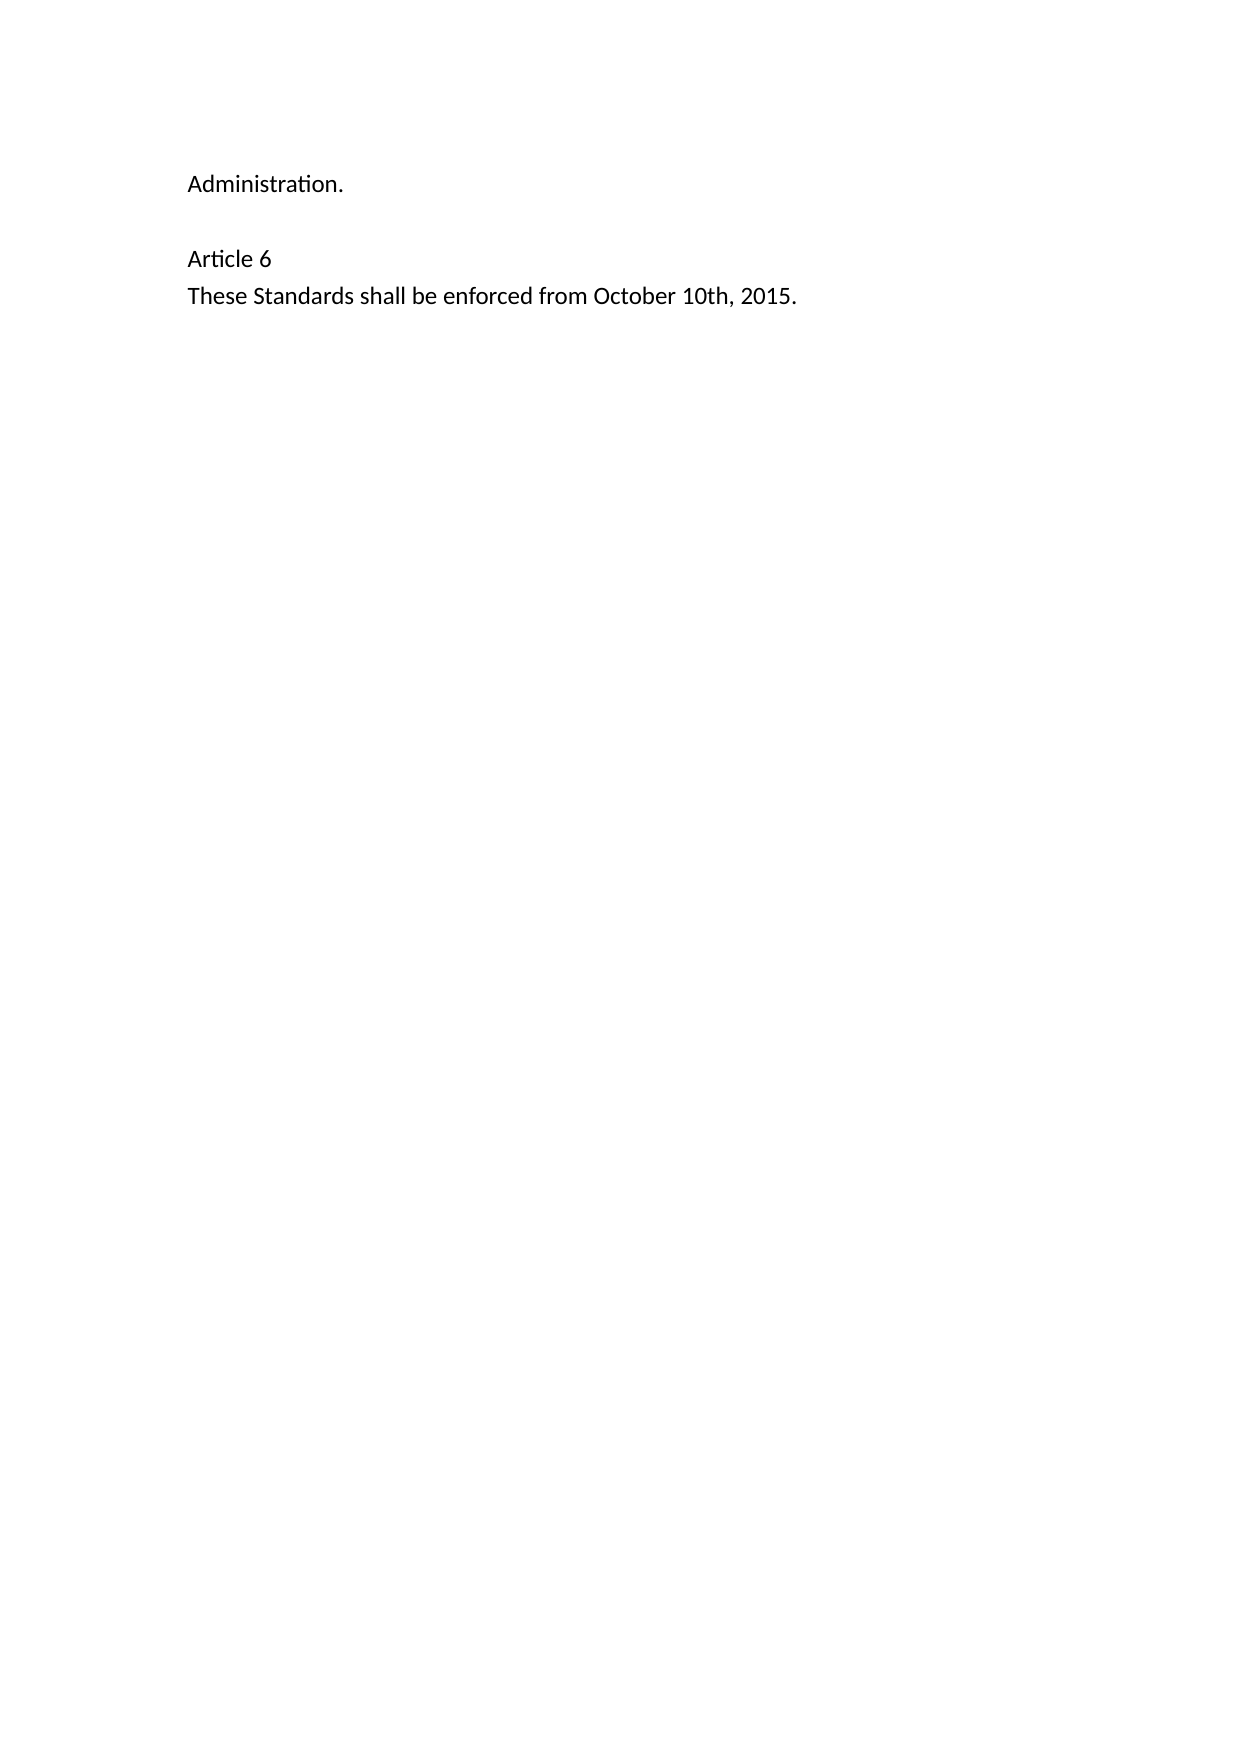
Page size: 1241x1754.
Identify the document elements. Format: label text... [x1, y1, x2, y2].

text Administration. [187, 164, 1053, 202]
text These Standards shall be enforced from October 10th, 2015. [187, 277, 1053, 314]
text Article 6 [187, 239, 1053, 277]
